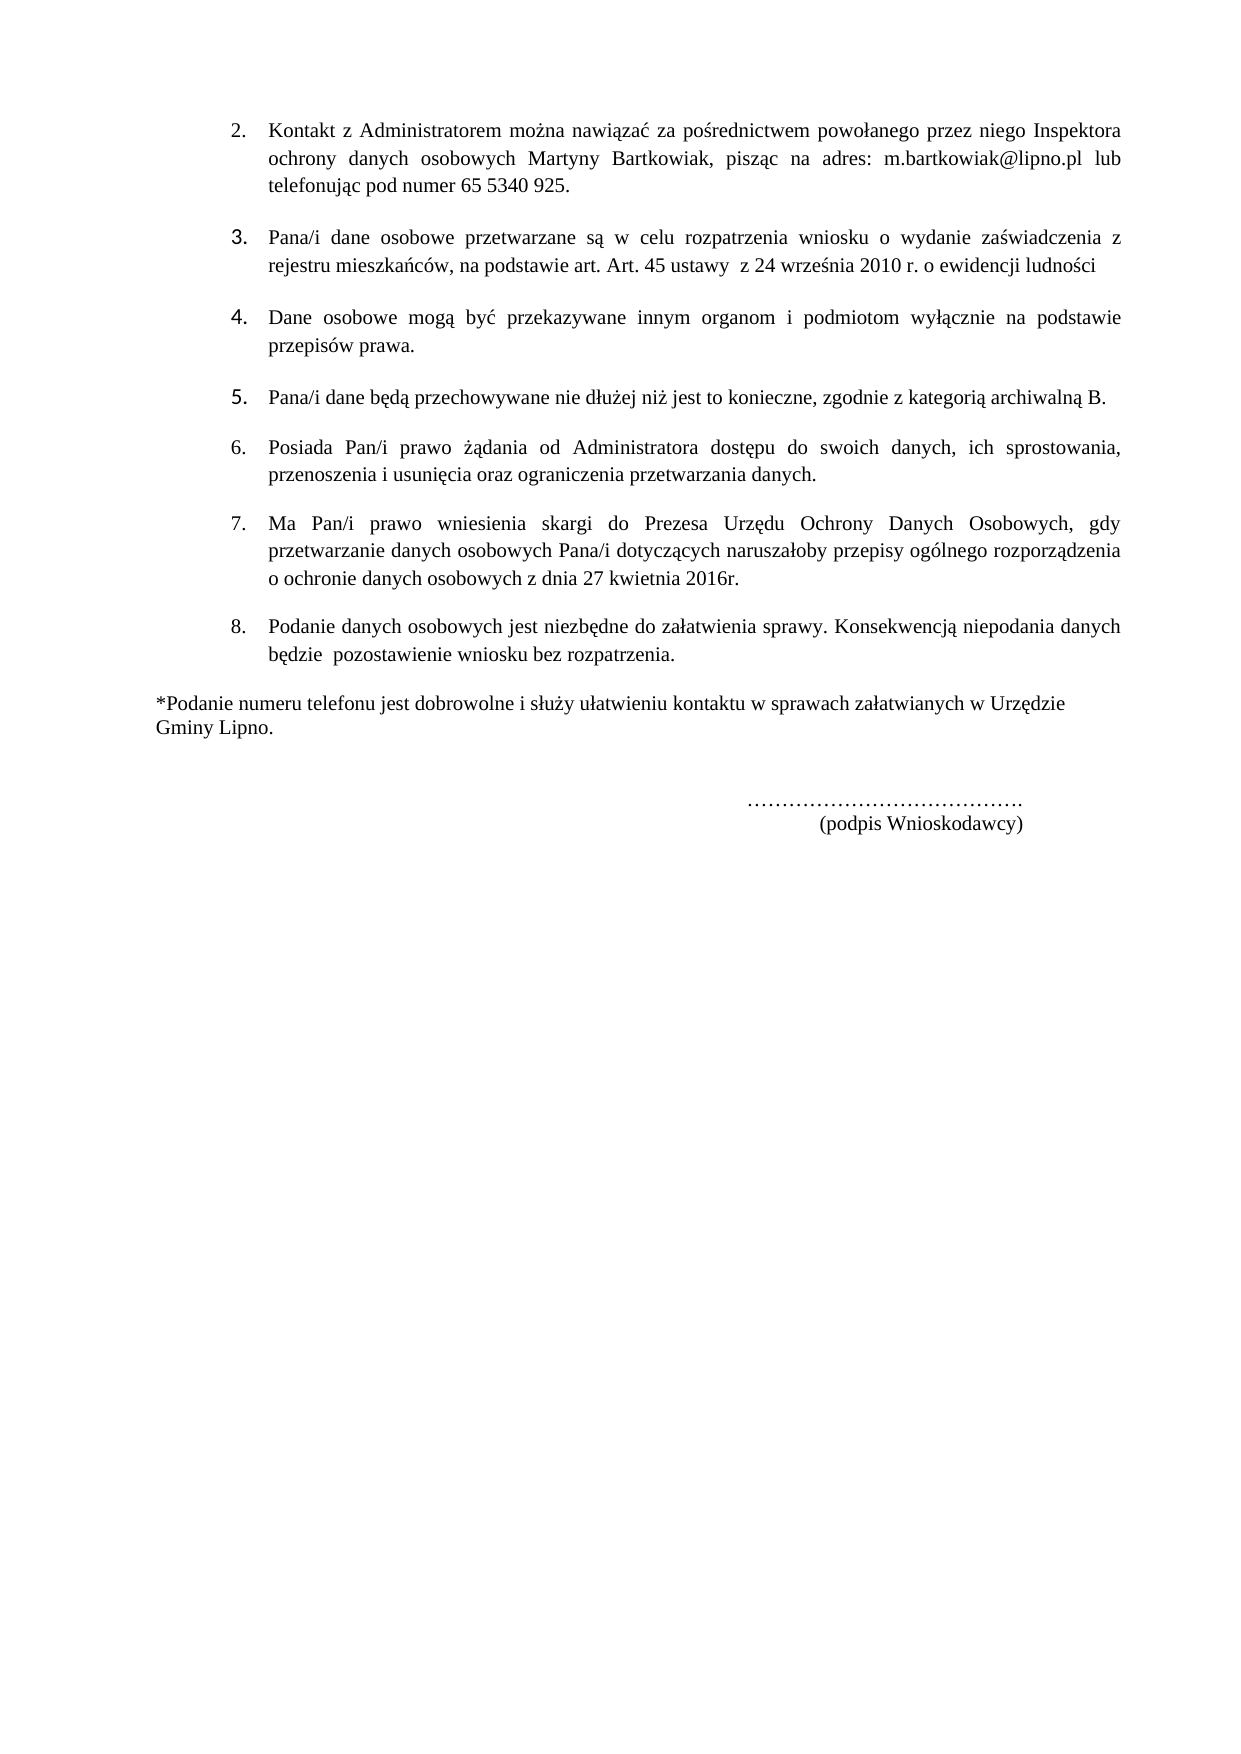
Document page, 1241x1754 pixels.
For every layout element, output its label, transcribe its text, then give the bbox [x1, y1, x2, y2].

list Kontakt z Administratorem można nawiązać za pośrednictwem powołanego przez niego Inspektora ochrony danych osobowych Martyny Bartkowiak, pisząc na adres: m.bartkowiak@lipno.pl lub telefonując pod numer 65 5340 925. [231, 118, 1122, 197]
list Posiada Pan/i prawo żądania od Administratora dostępu do swoich danych, ich sprostowania, przenoszenia i usunięcia oraz ograniczenia przetwarzania danych. [231, 435, 1122, 486]
list Dane osobowe mogą być przekazywane innym organom i podmiotom wyłącznie na podstawie przepisów prawa. [231, 302, 1122, 357]
text *Podanie numeru telefonu jest dobrowolne i służy ułatwieniu kontaktu w sprawach załatwianych w Urzędzie Gminy Lipno. [156, 691, 1122, 739]
list Podanie danych osobowych jest niezbędne do załatwienia sprawy. Konsekwencją niepodania danych będzie pozostawienie wniosku bez rozpatrzenia. [231, 614, 1122, 666]
text (podpis Wnioskodawcy) [156, 811, 1122, 835]
text …………………………………. [156, 787, 1122, 811]
list Pana/i dane osobowe przetwarzane są w celu rozpatrzenia wniosku o wydanie zaświadczenia z rejestru mieszkańców, na podstawie art. Art. 45 ustawy z 24 września 2010 r. o ewidencji ludności [231, 222, 1122, 277]
list Pana/i dane będą przechowywane nie dłużej niż jest to konieczne, zgodnie z kategorią archiwalną B. [231, 382, 1122, 410]
list Ma Pan/i prawo wniesienia skargi do Prezesa Urzędu Ochrony Danych Osobowych, gdy przetwarzanie danych osobowych Pana/i dotyczących naruszałoby przepisy ogólnego rozporządzenia o ochronie danych osobowych z dnia 27 kwietnia 2016r. [231, 511, 1122, 590]
